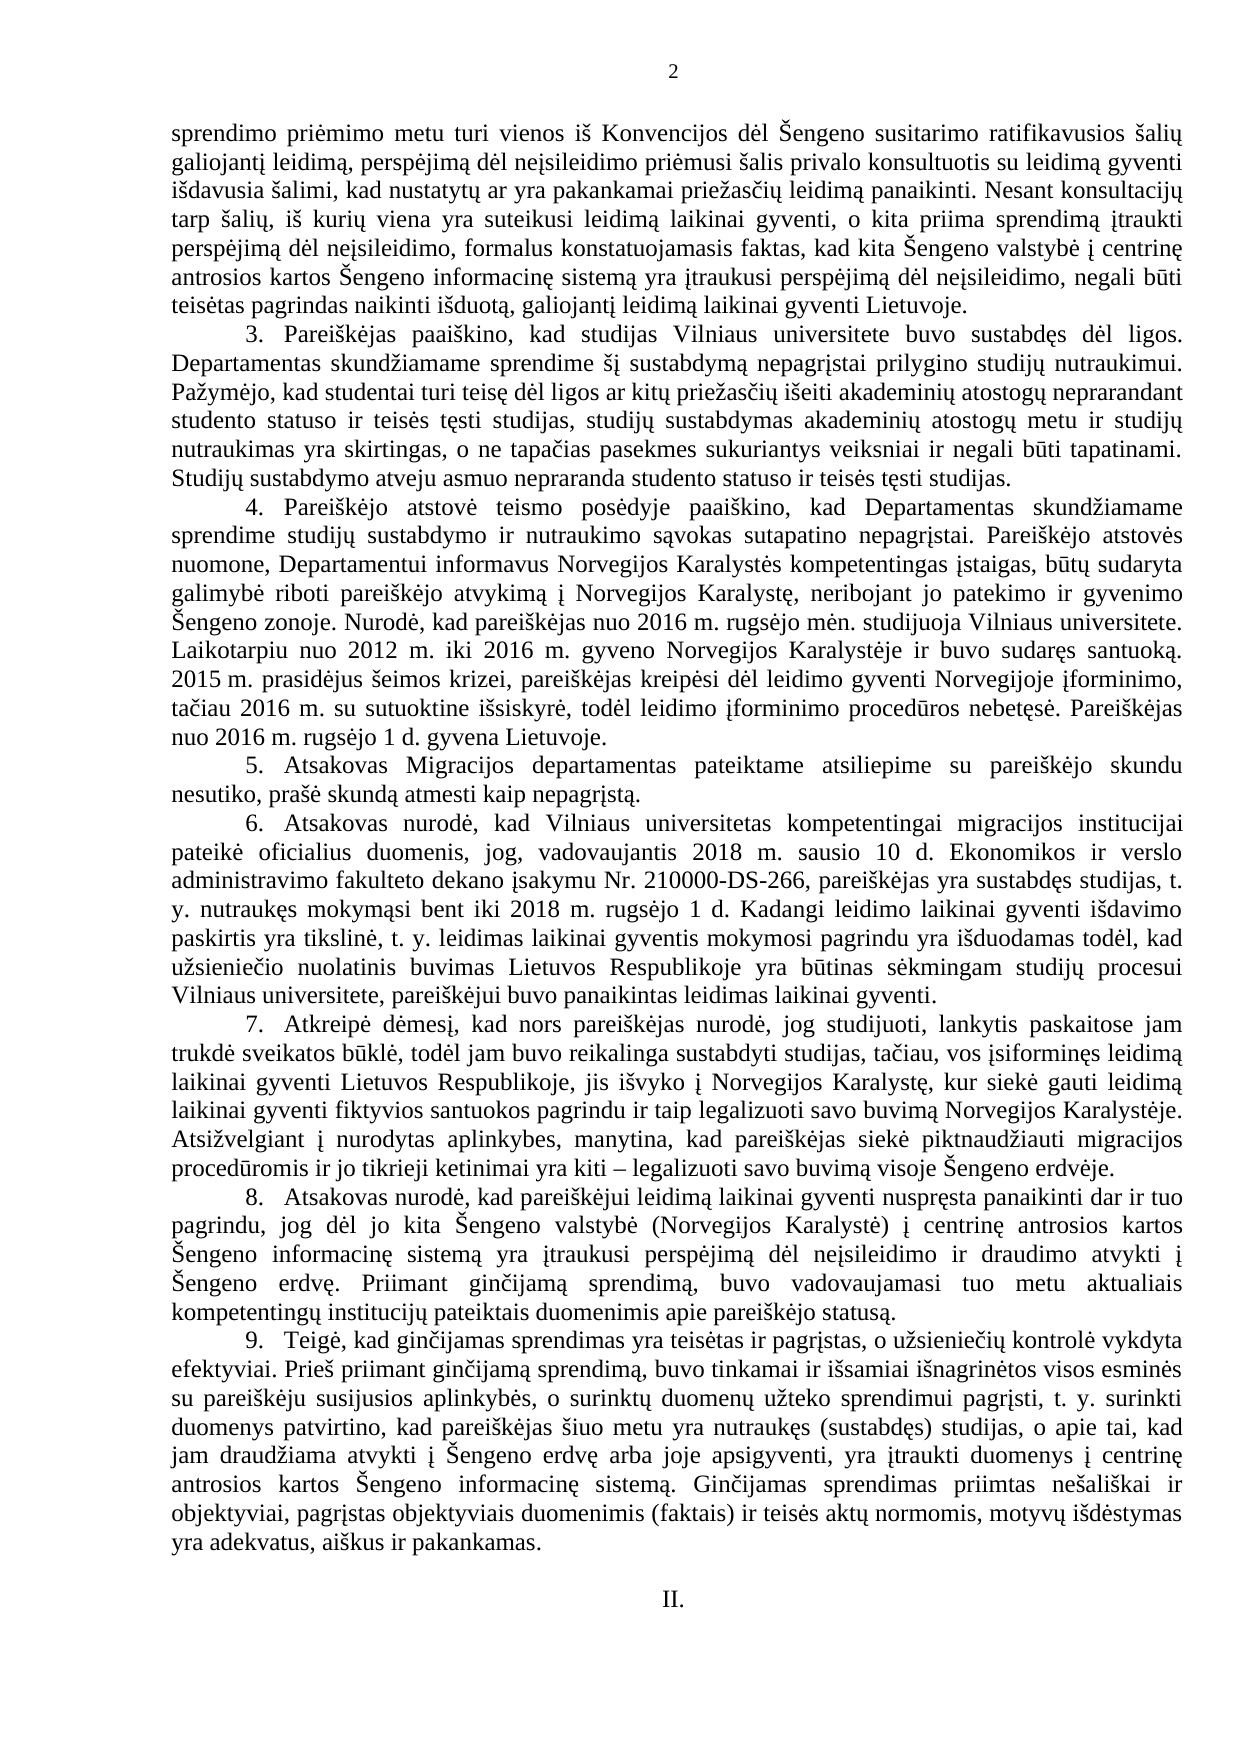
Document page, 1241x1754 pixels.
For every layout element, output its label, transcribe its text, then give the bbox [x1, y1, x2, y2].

text 8. Atsakovas nurodė, kad pareiškėjui leidimą laikinai gyventi nuspręsta panaikinti dar ir tuo pagrindu, jog dėl jo kita Šengeno valstybė (Norvegijos Karalystė) į centrinę antrosios kartos Šengeno informacinę sistemą yra įtraukusi perspėjimą dėl neįsileidimo ir draudimo atvykti į Šengeno erdvę. Priimant ginčijamą sprendimą, buvo vadovaujamasi tuo metu aktualiais kompetentingų institucijų pateiktais duomenimis apie pareiškėjo statusą. [171, 1182, 1184, 1326]
text 5. Atsakovas Migracijos departamentas pateiktame atsiliepime su pareiškėjo skundu nesutiko, prašė skundą atmesti kaip nepagrįstą. [171, 751, 1184, 808]
text 4. Pareiškėjo atstovė teismo posėdyje paaiškino, kad Departamentas skundžiamame sprendime studijų sustabdymo ir nutraukimo sąvokas sutapatino nepagrįstai. Pareiškėjo atstovės nuomone, Departamentui informavus Norvegijos Karalystės kompetentingas įstaigas, būtų sudaryta galimybė riboti pareiškėjo atvykimą į Norvegijos Karalystę, neribojant jo patekimo ir gyvenimo Šengeno zonoje. Nurodė, kad pareiškėjas nuo 2016 m. rugsėjo mėn. studijuoja Vilniaus universitete. Laikotarpiu nuo 2012 m. iki 2016 m. gyveno Norvegijos Karalystėje ir buvo sudaręs santuoką. 2015 m. prasidėjus šeimos krizei, pareiškėjas kreipėsi dėl leidimo gyventi Norvegijoje įforminimo, tačiau 2016 m. su sutuoktine išsiskyrė, todėl leidimo įforminimo procedūros nebetęsė. Pareiškėjas nuo 2016 m. rugsėjo 1 d. gyvena Lietuvoje. [171, 492, 1184, 751]
text II. [171, 1584, 1175, 1613]
text 3. Pareiškėjas paaiškino, kad studijas Vilniaus universitete buvo sustabdęs dėl ligos. Departamentas skundžiamame sprendime šį sustabdymą nepagrįstai prilygino studijų nutraukimui. Pažymėjo, kad studentai turi teisę dėl ligos ar kitų priežasčių išeiti akademinių atostogų neprarandant studento statuso ir teisės tęsti studijas, studijų sustabdymas akademinių atostogų metu ir studijų nutraukimas yra skirtingas, o ne tapačias pasekmes sukuriantys veiksniai ir negali būti tapatinami. Studijų sustabdymo atveju asmuo nepraranda studento statuso ir teisės tęsti studijas. [171, 319, 1184, 492]
text 6. Atsakovas nurodė, kad Vilniaus universitetas kompetentingai migracijos institucijai pateikė oficialius duomenis, jog, vadovaujantis 2018 m. sausio 10 d. Ekonomikos ir verslo administravimo fakulteto dekano įsakymu Nr. 210000-DS-266, pareiškėjas yra sustabdęs studijas, t. y. nutraukęs mokymąsi bent iki 2018 m. rugsėjo 1 d. Kadangi leidimo laikinai gyventi išdavimo paskirtis yra tikslinė, t. y. leidimas laikinai gyventis mokymosi pagrindu yra išduodamas todėl, kad užsieniečio nuolatinis buvimas Lietuvos Respublikoje yra būtinas sėkmingam studijų procesui Vilniaus universitete, pareiškėjui buvo panaikintas leidimas laikinai gyventi. [171, 808, 1184, 1009]
text 7. Atkreipė dėmesį, kad nors pareiškėjas nurodė, jog studijuoti, lankytis paskaitose jam trukdė sveikatos būklė, todėl jam buvo reikalinga sustabdyti studijas, tačiau, vos įsiforminęs leidimą laikinai gyventi Lietuvos Respublikoje, jis išvyko į Norvegijos Karalystę, kur siekė gauti leidimą laikinai gyventi fiktyvios santuokos pagrindu ir taip legalizuoti savo buvimą Norvegijos Karalystėje. Atsižvelgiant į nurodytas aplinkybes, manytina, kad pareiškėjas siekė piktnaudžiauti migracijos procedūromis ir jo tikrieji ketinimai yra kiti – legalizuoti savo buvimą visoje Šengeno erdvėje. [171, 1009, 1184, 1182]
text 9. Teigė, kad ginčijamas sprendimas yra teisėtas ir pagrįstas, o užsieniečių kontrolė vykdyta efektyviai. Prieš priimant ginčijamą sprendimą, buvo tinkamai ir išsamiai išnagrinėtos visos esminės su pareiškėju susijusios aplinkybės, o surinktų duomenų užteko sprendimui pagrįsti, t. y. surinkti duomenys patvirtino, kad pareiškėjas šiuo metu yra nutraukęs (sustabdęs) studijas, o apie tai, kad jam draudžiama atvykti į Šengeno erdvę arba joje apsigyventi, yra įtraukti duomenys į centrinę antrosios kartos Šengeno informacinę sistemą. Ginčijamas sprendimas priimtas nešališkai ir objektyviai, pagrįstas objektyviais duomenimis (faktais) ir teisės aktų normomis, motyvų išdėstymas yra adekvatus, aiškus ir pakankamas. [171, 1326, 1184, 1556]
text sprendimo priėmimo metu turi vienos iš Konvencijos dėl Šengeno susitarimo ratifikavusios šalių galiojantį leidimą, perspėjimą dėl neįsileidimo priėmusi šalis privalo konsultuotis su leidimą gyventi išdavusia šalimi, kad nustatytų ar yra pakankamai priežasčių leidimą panaikinti. Nesant konsultacijų tarp šalių, iš kurių viena yra suteikusi leidimą laikinai gyventi, o kita priima sprendimą įtraukti perspėjimą dėl neįsileidimo, formalus konstatuojamasis faktas, kad kita Šengeno valstybė į centrinę antrosios kartos Šengeno informacinę sistemą yra įtraukusi perspėjimą dėl neįsileidimo, negali būti teisėtas pagrindas naikinti išduotą, galiojantį leidimą laikinai gyventi Lietuvoje. [171, 118, 1184, 319]
